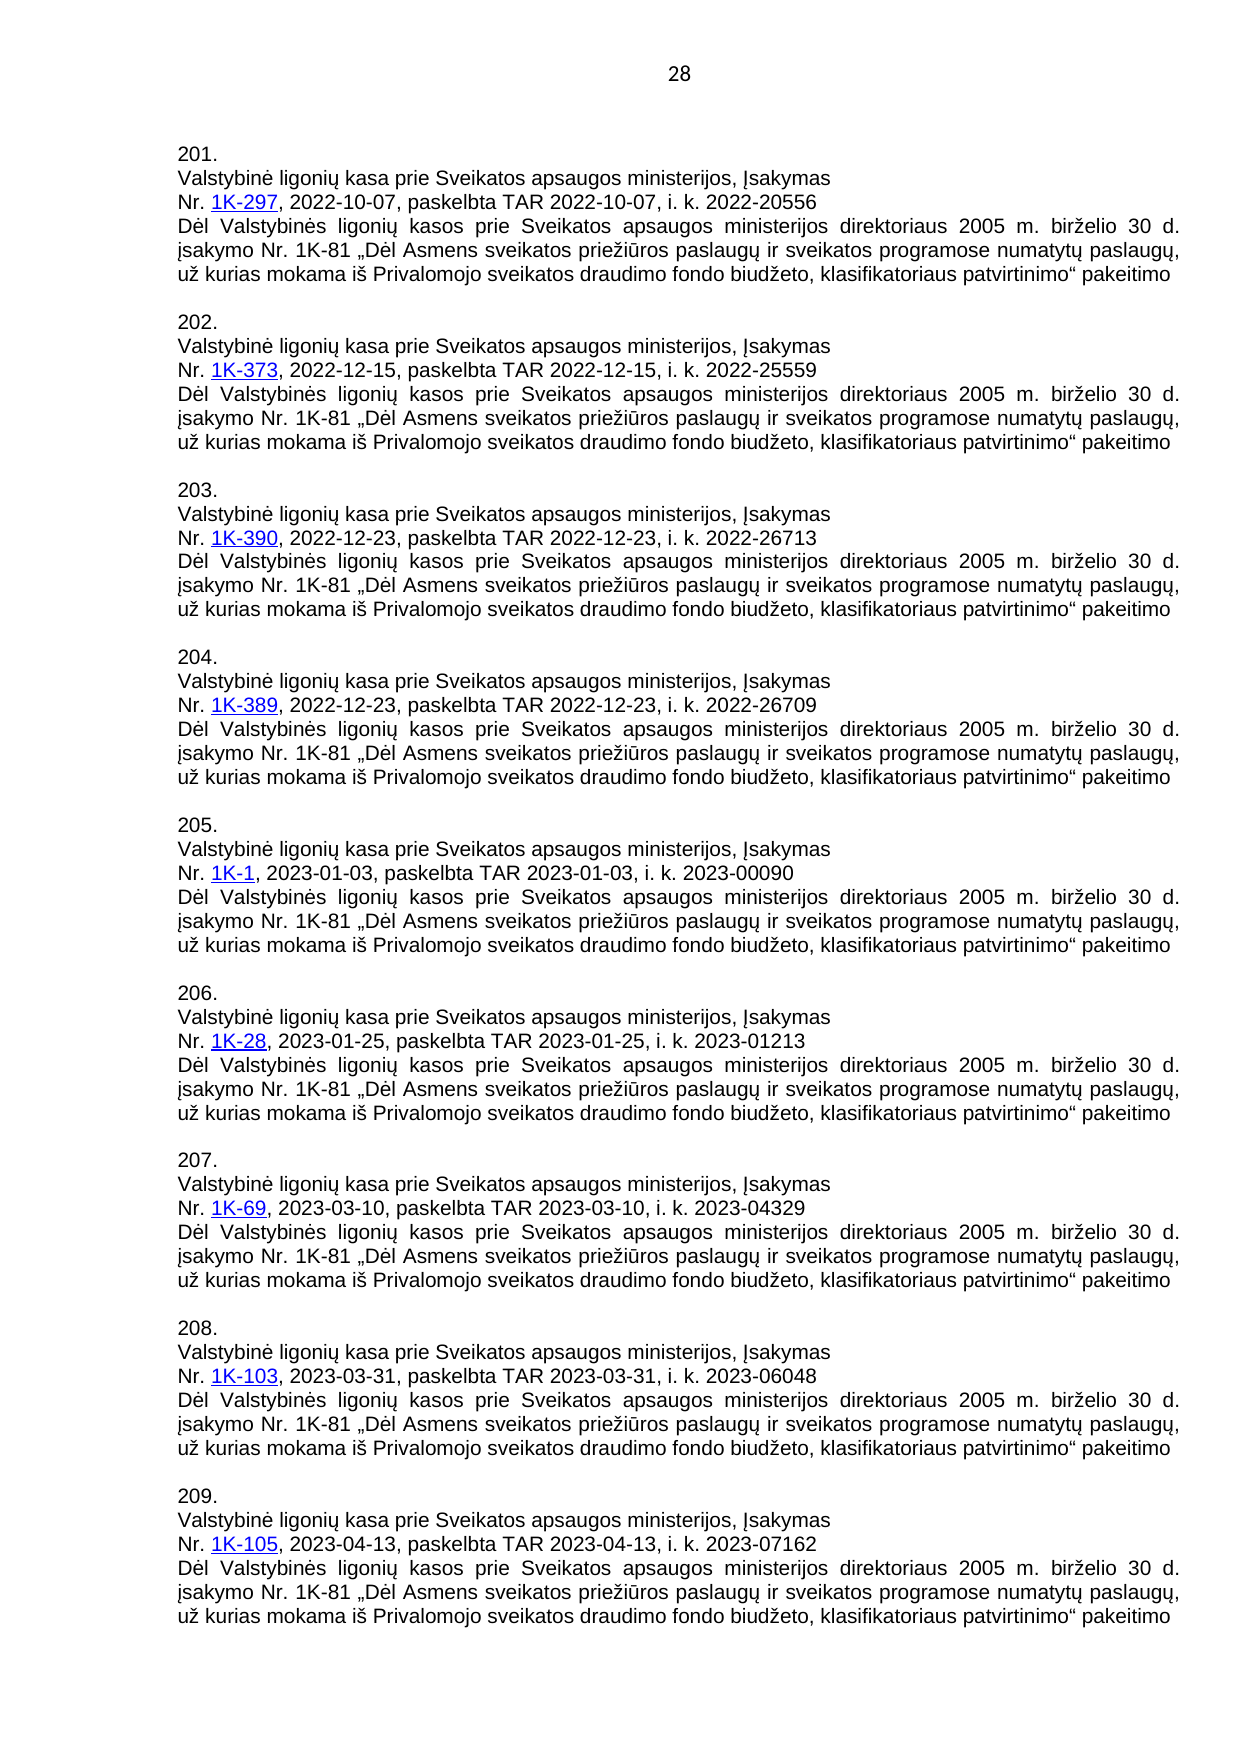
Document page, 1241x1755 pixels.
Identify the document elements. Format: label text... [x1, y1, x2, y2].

text Valstybinė ligonių kasa prie Sveikatos apsaugos ministerijos, Įsakymas [177, 1004, 1181, 1028]
text Valstybinė ligonių kasa prie Sveikatos apsaugos ministerijos, Įsakymas [177, 669, 1181, 693]
text Nr. 1K-28, 2023-01-25, paskelbta TAR 2023-01-25, i. k. 2023-01213 [177, 1028, 1181, 1052]
text Valstybinė ligonių kasa prie Sveikatos apsaugos ministerijos, Įsakymas [177, 166, 1181, 190]
text Dėl Valstybinės ligonių kasos prie Sveikatos apsaugos ministerijos direktoriaus 2005 m. birželio 30 d. įsakymo Nr. 1K-81 „Dėl Asmens sveikatos priežiūros paslaugų ir sveikatos programose numatytų paslaugų, už kurias mokama iš Privalomojo sveikatos draudimo fondo biudžeto, klasifikatoriaus patvirtinimo“ pakeitimo [177, 382, 1181, 453]
text 202. [177, 310, 1181, 334]
text Dėl Valstybinės ligonių kasos prie Sveikatos apsaugos ministerijos direktoriaus 2005 m. birželio 30 d. įsakymo Nr. 1K-81 „Dėl Asmens sveikatos priežiūros paslaugų ir sveikatos programose numatytų paslaugų, už kurias mokama iš Privalomojo sveikatos draudimo fondo biudžeto, klasifikatoriaus patvirtinimo“ pakeitimo [177, 1388, 1181, 1460]
text Dėl Valstybinės ligonių kasos prie Sveikatos apsaugos ministerijos direktoriaus 2005 m. birželio 30 d. įsakymo Nr. 1K-81 „Dėl Asmens sveikatos priežiūros paslaugų ir sveikatos programose numatytų paslaugų, už kurias mokama iš Privalomojo sveikatos draudimo fondo biudžeto, klasifikatoriaus patvirtinimo“ pakeitimo [177, 214, 1181, 286]
text Nr. 1K-390, 2022-12-23, paskelbta TAR 2022-12-23, i. k. 2022-26713 [177, 525, 1181, 549]
text Dėl Valstybinės ligonių kasos prie Sveikatos apsaugos ministerijos direktoriaus 2005 m. birželio 30 d. įsakymo Nr. 1K-81 „Dėl Asmens sveikatos priežiūros paslaugų ir sveikatos programose numatytų paslaugų, už kurias mokama iš Privalomojo sveikatos draudimo fondo biudžeto, klasifikatoriaus patvirtinimo“ pakeitimo [177, 1556, 1181, 1627]
text Valstybinė ligonių kasa prie Sveikatos apsaugos ministerijos, Įsakymas [177, 837, 1181, 861]
text Dėl Valstybinės ligonių kasos prie Sveikatos apsaugos ministerijos direktoriaus 2005 m. birželio 30 d. įsakymo Nr. 1K-81 „Dėl Asmens sveikatos priežiūros paslaugų ir sveikatos programose numatytų paslaugų, už kurias mokama iš Privalomojo sveikatos draudimo fondo biudžeto, klasifikatoriaus patvirtinimo“ pakeitimo [177, 549, 1181, 621]
text 203. [177, 477, 1181, 501]
text 201. [177, 142, 1181, 166]
text Nr. 1K-297, 2022-10-07, paskelbta TAR 2022-10-07, i. k. 2022-20556 [177, 190, 1181, 214]
text 208. [177, 1316, 1181, 1340]
text Nr. 1K-103, 2023-03-31, paskelbta TAR 2023-03-31, i. k. 2023-06048 [177, 1364, 1181, 1388]
text Dėl Valstybinės ligonių kasos prie Sveikatos apsaugos ministerijos direktoriaus 2005 m. birželio 30 d. įsakymo Nr. 1K-81 „Dėl Asmens sveikatos priežiūros paslaugų ir sveikatos programose numatytų paslaugų, už kurias mokama iš Privalomojo sveikatos draudimo fondo biudžeto, klasifikatoriaus patvirtinimo“ pakeitimo [177, 717, 1181, 789]
text Valstybinė ligonių kasa prie Sveikatos apsaugos ministerijos, Įsakymas [177, 501, 1181, 525]
text Valstybinė ligonių kasa prie Sveikatos apsaugos ministerijos, Įsakymas [177, 1172, 1181, 1196]
text 204. [177, 645, 1181, 669]
text Dėl Valstybinės ligonių kasos prie Sveikatos apsaugos ministerijos direktoriaus 2005 m. birželio 30 d. įsakymo Nr. 1K-81 „Dėl Asmens sveikatos priežiūros paslaugų ir sveikatos programose numatytų paslaugų, už kurias mokama iš Privalomojo sveikatos draudimo fondo biudžeto, klasifikatoriaus patvirtinimo“ pakeitimo [177, 1220, 1181, 1292]
text 205. [177, 813, 1181, 837]
text Nr. 1K-1, 2023-01-03, paskelbta TAR 2023-01-03, i. k. 2023-00090 [177, 861, 1181, 885]
text Nr. 1K-373, 2022-12-15, paskelbta TAR 2022-12-15, i. k. 2022-25559 [177, 358, 1181, 382]
text Valstybinė ligonių kasa prie Sveikatos apsaugos ministerijos, Įsakymas [177, 1340, 1181, 1364]
text Valstybinė ligonių kasa prie Sveikatos apsaugos ministerijos, Įsakymas [177, 334, 1181, 358]
text Dėl Valstybinės ligonių kasos prie Sveikatos apsaugos ministerijos direktoriaus 2005 m. birželio 30 d. įsakymo Nr. 1K-81 „Dėl Asmens sveikatos priežiūros paslaugų ir sveikatos programose numatytų paslaugų, už kurias mokama iš Privalomojo sveikatos draudimo fondo biudžeto, klasifikatoriaus patvirtinimo“ pakeitimo [177, 885, 1181, 957]
text 209. [177, 1484, 1181, 1508]
text 206. [177, 981, 1181, 1004]
text 207. [177, 1148, 1181, 1172]
text Valstybinė ligonių kasa prie Sveikatos apsaugos ministerijos, Įsakymas [177, 1508, 1181, 1532]
text Dėl Valstybinės ligonių kasos prie Sveikatos apsaugos ministerijos direktoriaus 2005 m. birželio 30 d. įsakymo Nr. 1K-81 „Dėl Asmens sveikatos priežiūros paslaugų ir sveikatos programose numatytų paslaugų, už kurias mokama iš Privalomojo sveikatos draudimo fondo biudžeto, klasifikatoriaus patvirtinimo“ pakeitimo [177, 1052, 1181, 1124]
text Nr. 1K-69, 2023-03-10, paskelbta TAR 2023-03-10, i. k. 2023-04329 [177, 1196, 1181, 1220]
text Nr. 1K-105, 2023-04-13, paskelbta TAR 2023-04-13, i. k. 2023-07162 [177, 1532, 1181, 1556]
text Nr. 1K-389, 2022-12-23, paskelbta TAR 2022-12-23, i. k. 2022-26709 [177, 693, 1181, 717]
